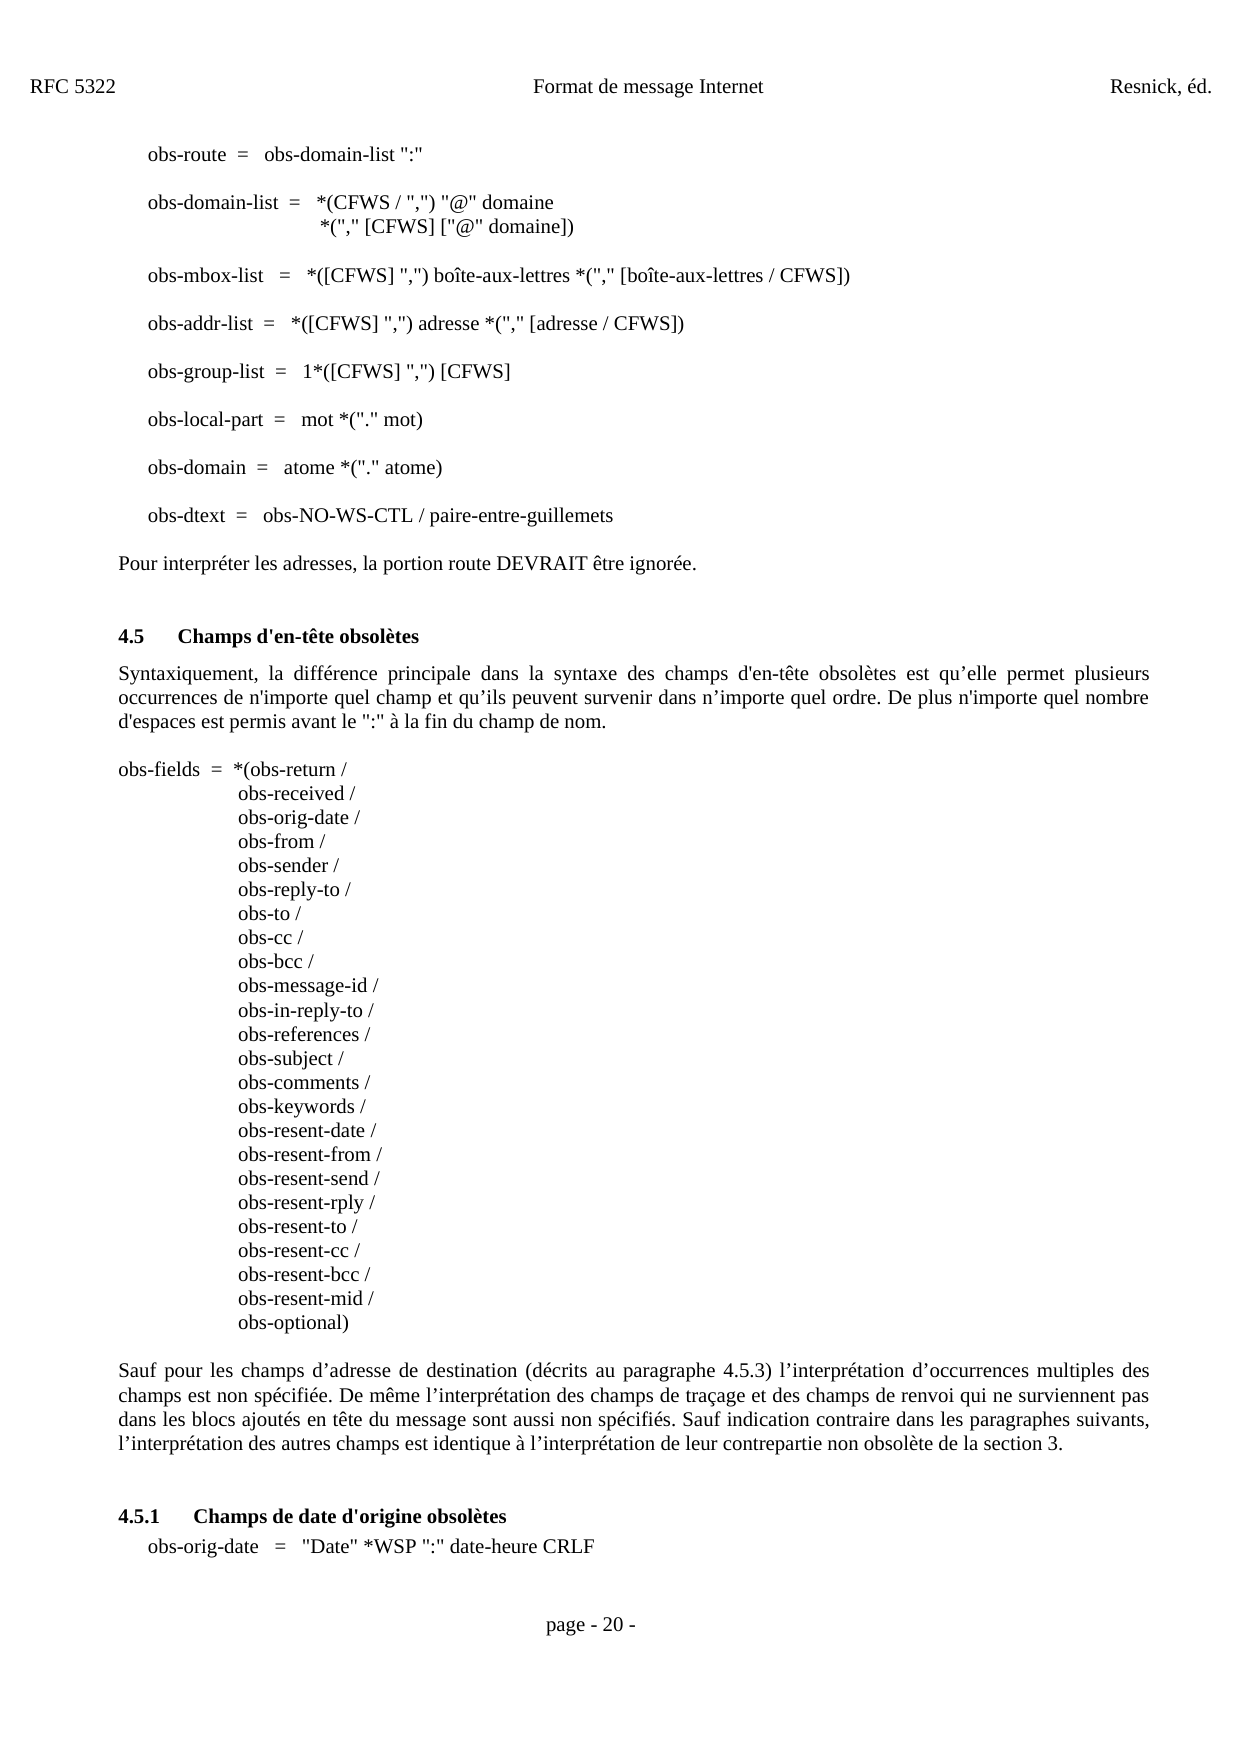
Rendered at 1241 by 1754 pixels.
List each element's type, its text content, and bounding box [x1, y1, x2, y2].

text obs-cc / [118, 925, 1152, 949]
text obs-resent-mid / [118, 1286, 1152, 1310]
text obs-domain-list = *(CFWS / ",") "@" domaine [148, 190, 1152, 214]
text obs-resent-to / [118, 1214, 1152, 1238]
text obs-resent-from / [118, 1142, 1152, 1166]
text obs-subject / [118, 1046, 1152, 1070]
text obs-domain = atome *("." atome) [148, 455, 1152, 479]
text obs-optional) [118, 1310, 1152, 1334]
text obs-received / [118, 781, 1152, 805]
text obs-orig-date = "Date" *WSP ":" date-heure CRLF [148, 1534, 1152, 1558]
text obs-group-list = 1*([CFWS] ",") [CFWS] [148, 359, 1152, 383]
text obs-addr-list = *([CFWS] ",") adresse *("," [adresse / CFWS]) [148, 311, 1152, 335]
text obs-resent-rply / [118, 1190, 1152, 1214]
text obs-bcc / [118, 949, 1152, 973]
text Syntaxiquement, la différence principale dans la syntaxe des champs d'en-tête obsolètes est qu’elle permet plusieurs occurrences de n'importe quel champ et qu’ils peuvent survenir dans n’importe quel ordre. De plus n'importe quel nombre d'espaces est permis avant le ":" à la fin du champ de nom. [118, 661, 1152, 733]
text obs-resent-bcc / [118, 1262, 1152, 1286]
text obs-comments / [118, 1070, 1152, 1094]
text obs-mbox-list = *([CFWS] ",") boîte-aux-lettres *("," [boîte-aux-lettres / CFWS]) [148, 262, 1152, 287]
text obs-route = obs-domain-list ":" [148, 142, 1152, 166]
text obs-to / [118, 901, 1152, 925]
text obs-fields = *(obs-return / [118, 757, 1152, 781]
text obs-from / [118, 829, 1152, 853]
subtitle 4.5 Champs d'en-tête obsolètes [118, 624, 1152, 648]
text obs-local-part = mot *("." mot) [148, 407, 1152, 431]
text obs-dtext = obs-NO-WS-CTL / paire-entre-guillemets [148, 503, 1152, 527]
text obs-resent-date / [118, 1118, 1152, 1142]
text obs-reply-to / [118, 877, 1152, 901]
text obs-sender / [118, 853, 1152, 877]
text obs-keywords / [118, 1094, 1152, 1118]
text obs-resent-cc / [118, 1238, 1152, 1262]
text Sauf pour les champs d’adresse de destination (décrits au paragraphe 4.5.3) l’interprétation d’occurrences multiples des champs est non spécifiée. De même l’interprétation des champs de traçage et des champs de renvoi qui ne surviennent pas dans les blocs ajoutés en tête du message sont aussi non spécifiés. Sauf indication contraire dans les paragraphes suivants, l’interprétation des autres champs est identique à l’interprétation de leur contrepartie non obsolète de la section 3. [118, 1358, 1152, 1455]
text obs-message-id / [118, 973, 1152, 997]
text obs-resent-send / [118, 1166, 1152, 1190]
text obs-references / [118, 1022, 1152, 1046]
text obs-in-reply-to / [118, 997, 1152, 1022]
text Pour interpréter les adresses, la portion route DEVRAIT être ignorée. [118, 551, 1152, 575]
subtitle 4.5.1 Champs de date d'origine obsolètes [118, 1504, 1152, 1528]
text *("," [CFWS] ["@" domaine]) [148, 214, 1152, 238]
text obs-orig-date / [118, 805, 1152, 829]
